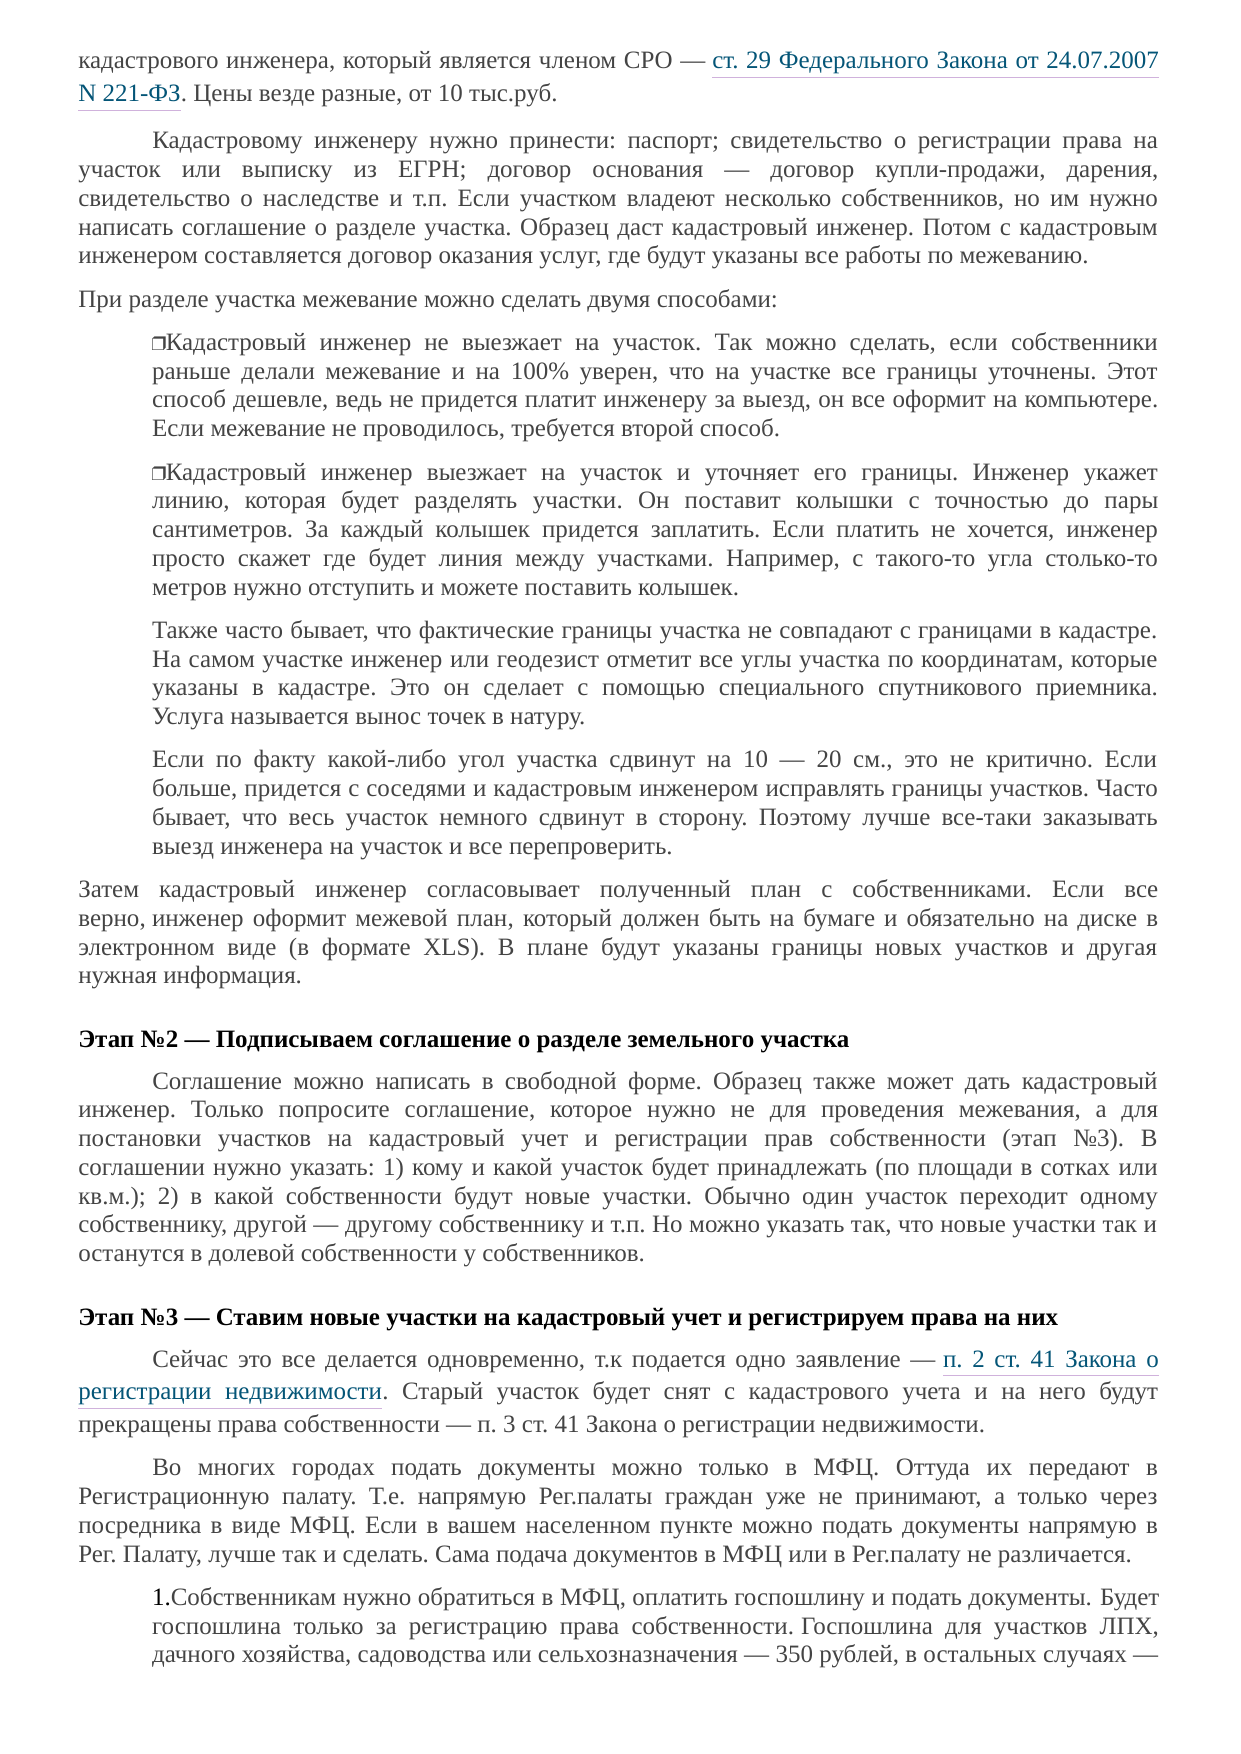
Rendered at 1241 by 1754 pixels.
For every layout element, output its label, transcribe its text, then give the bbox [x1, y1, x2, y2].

list Кадастровый инженер не выезжает на участок. Так можно сделать, если собственники раньше делали межевание и на 100% уверен, что на участке все границы уточнены. Этот способ дешевле, ведь не придется платит инженеру за выезд, он все оформит на компьютере. Если межевание не проводилось, требуется второй способ. [78, 327, 1159, 442]
picture [252, 1388, 257, 1397]
list Кадастровый инженер выезжает на участок и уточняет его границы. Инженер укажет линию, которая будет разделять участки. Он поставит колышки с точностью до пары сантиметров. За каждый колышек придется заплатить. Если платить не хочется, инженер просто скажет где будет линия между участками. Например, с такого-то угла столько-то метров нужно отступить и можете поставить колышек. [78, 457, 1159, 600]
list Если по факту какой-либо угол участка сдвинут на 10 — 20 см., это не критично. Если больше, придется с соседями и кадастровым инженером исправлять границы участков. Часто бывает, что весь участок немного сдвинут в сторону. Поэтому лучше все-таки заказывать выезд инженера на участок и все перепроверить. [78, 744, 1159, 859]
text Во многих городах подать документы можно только в МФЦ. Оттуда их передают в Регистрационную палату. Т.е. напрямую Рег.палаты граждан уже не принимают, а только через посредника в виде МФЦ. Если в вашем населенном пункте можно подать документы напрямую в Рег. Палату, лучше так и сделать. Сама подача документов в МФЦ или в Рег.палату не различается. [78, 1452, 1159, 1567]
list Собственникам нужно обратиться в МФЦ, оплатить госпошлину и подать документы. Будет госпошлина только за регистрацию права собственности. Госпошлина для участков ЛПХ, дачного хозяйства, садоводства или сельхозназначения — 350 рублей, в остальных случаях — [78, 1582, 1159, 1668]
text Кадастровому инженеру нужно принести: паспорт; свидетельство о регистрации права на участок или выписку из ЕГРН; договор основания — договор купли-продажи, дарения, свидетельство о наследстве и т.п. Если участком владеют несколько собственников, но им нужно написать соглашение о разделе участка. Образец даст кадастровый инженер. Потом с кадастровым инженером составляется договор оказания услуг, где будут указаны все работы по межеванию. [78, 125, 1159, 269]
text кадастрового инженера, который является членом СРО — ст. 29 Федерального Закона от 24.07.2007 N 221-ФЗ. Цены везде разные, от 10 тыс.руб. [78, 45, 1159, 111]
picture [1031, 1353, 1037, 1361]
picture [90, 85, 95, 95]
picture [812, 57, 817, 66]
subtitle Этап №3 — Ставим новые участки на кадастровый учет и регистрируем права на них [78, 1302, 1159, 1331]
subtitle Этап №2 — Подписываем соглашение о разделе земельного участка [78, 1024, 1159, 1053]
picture [1059, 53, 1066, 62]
picture [1027, 57, 1032, 68]
text Сейчас это все делается одновременно, т.к подается одно заявление — п. 2 ст. 41 Закона о регистрации недвижимости. Старый участок будет снят с кадастрового учета и на него будут прекращены права собственности — п. 3 ст. 41 Закона о регистрации недвижимости. [78, 1344, 1159, 1438]
text Соглашение можно написать в свободной форме. Образец также может дать кадастровый инженер. Только попросите соглашение, которое нужно не для проведения межевания, а для постановки участков на кадастровый учет и регистрации прав собственности (этап №3). В соглашении нужно указать: 1) кому и какой участок будет принадлежать (по площади в сотках или кв.м.); 2) в какой собственности будут новые участки. Обычно один участок переходит одному собственнику, другой — другому собственнику и т.п. Но можно указать так, что новые участки так и останутся в долевой собственности у собственников. [78, 1066, 1159, 1267]
text При разделе участка межевание можно сделать двумя способами: [78, 284, 1159, 312]
picture [885, 57, 890, 66]
text Затем кадастровый инженер согласовывает полученный план с собственниками. Если все верно, инженер оформит межевой план, который должен быть на бумаге и обязательно на диске в электронном виде (в формате XLS). В плане будут указаны границы новых участков и другая нужная информация. [78, 874, 1159, 989]
list Также часто бывает, что фактические границы участка не совпадают с границами в кадастре. На самом участке инженер или геодезист отметит все углы участка по координатам, которые указаны в кадастре. Это он сделает с помощью специального спутникового приемника. Услуга называется вынос точек в натуру. [78, 615, 1159, 730]
